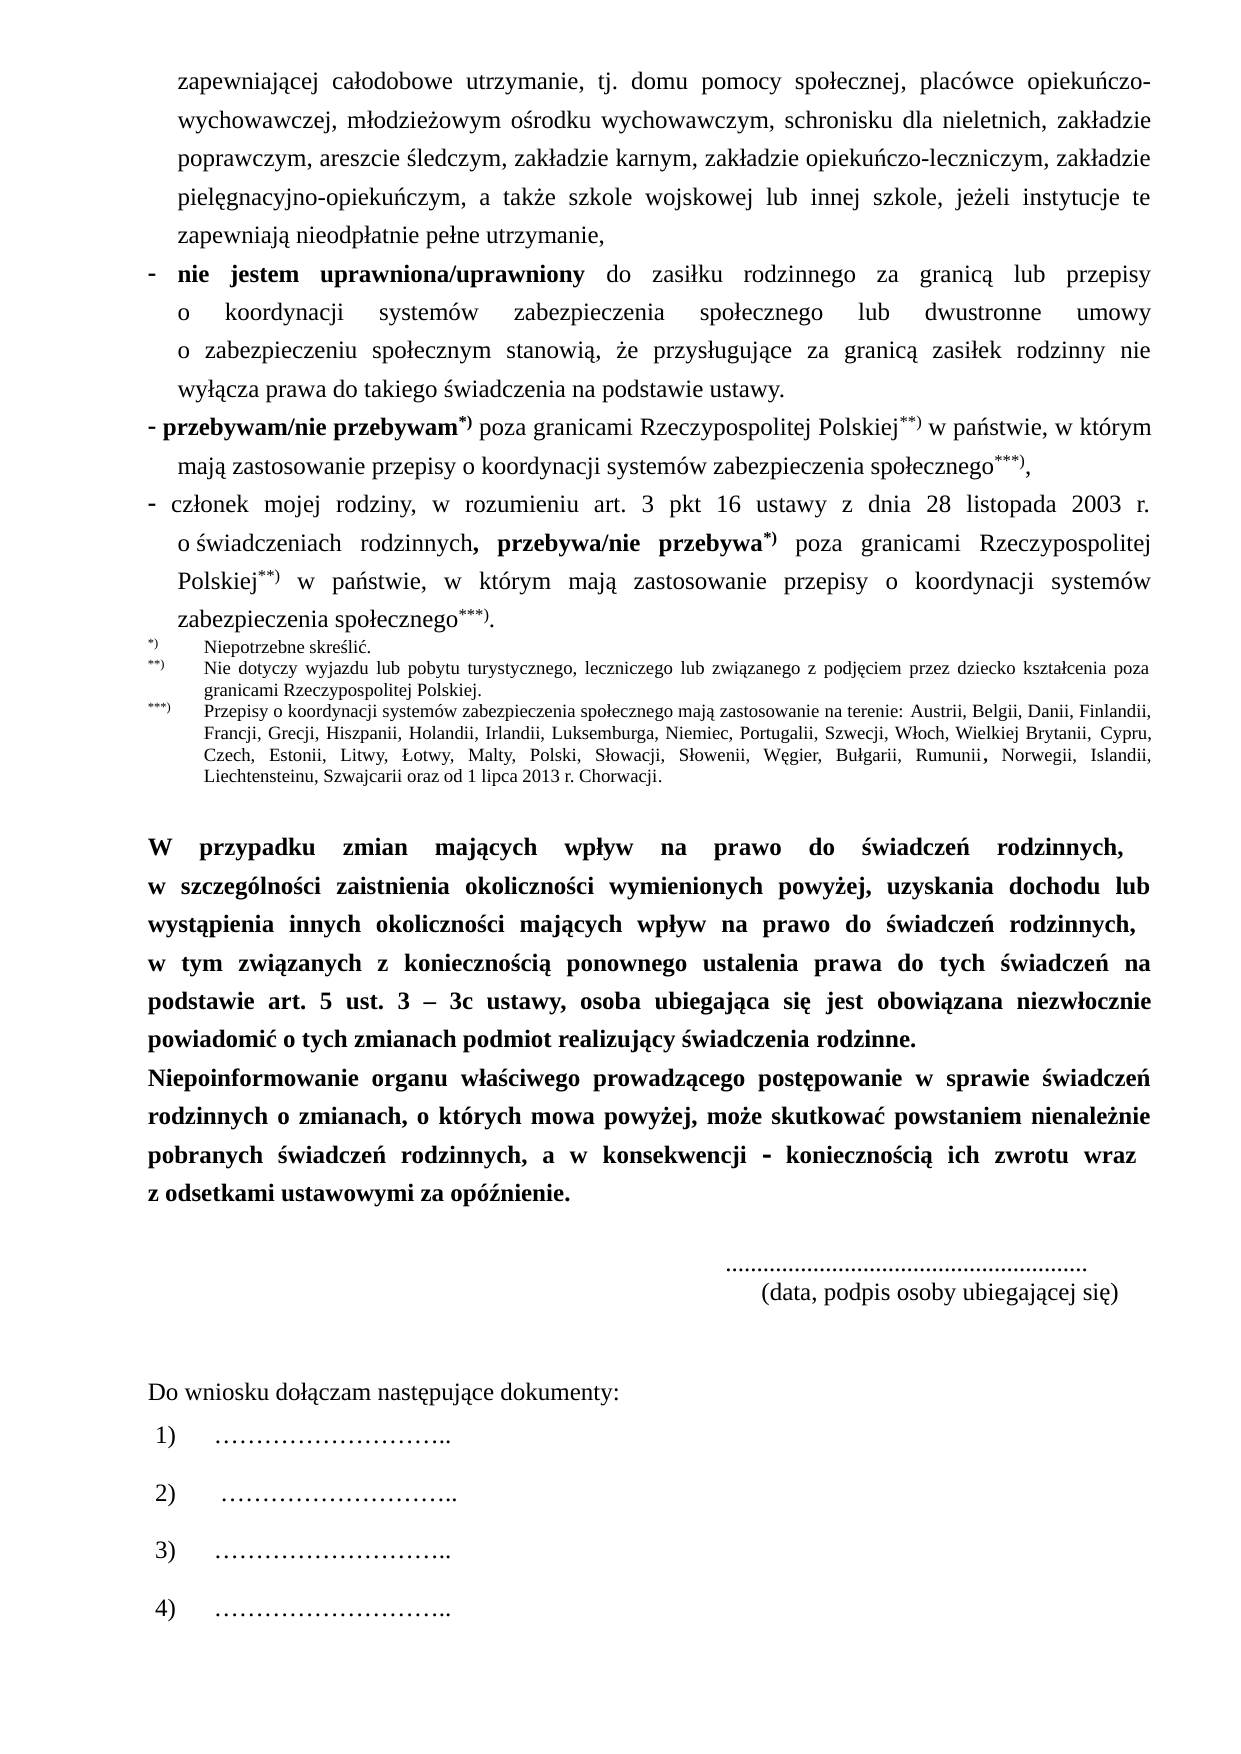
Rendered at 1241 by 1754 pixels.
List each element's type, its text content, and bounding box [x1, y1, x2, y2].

table_cell 4) [148, 1593, 206, 1650]
text W przypadku zmian mających wpływ na prawo do świadczeń rodzinnych, w szczególności zaistnienia okoliczności wymienionych powyżej, uzyskania dochodu lub wystąpienia innych okoliczności mających wpływ na prawo do świadczeń rodzinnych, w tym związanych z koniecznością ponownego ustalenia prawa do tych świadczeń na podstawie art. 5 ust. 3 – 3c ustawy, osoba ubiegająca się jest obowiązana niezwłocznie powiadomić o tych zmianach podmiot realizujący świadczenia rodzinne. [148, 825, 1152, 1056]
text Niepoinformowanie organu właściwego prowadzącego postępowanie w sprawie świadczeń rodzinnych o zmianach, o których mowa powyżej, może skutkować powstaniem nienależnie pobranych świadczeń rodzinnych, a w konsekwencji  koniecznością ich zwrotu wraz z odsetkami ustawowymi za opóźnienie. [148, 1056, 1152, 1209]
text  nie jestem uprawniona/uprawniony do zasiłku rodzinnego za granicą lub przepisy o koordynacji systemów zabezpieczenia społecznego lub dwustronne umowy o zabezpieczeniu społecznym stanowią, że przysługujące za granicą zasiłek rodzinny nie wyłącza prawa do takiego świadczenia na podstawie ustawy. [148, 251, 1152, 405]
text ***) Przepisy o koordynacji systemów zabezpieczenia społecznego mają zastosowanie na terenie: Austrii, Belgii, Danii, Finlandii, Francji, Grecji, Hiszpanii, Holandii, Irlandii, Luksemburga, Niemiec, Portugalii, Szwecji, Włoch, Wielkiej Brytanii, Cypru, Czech, Estonii, Litwy, Łotwy, Malty, Polski, Słowacji, Słowenii, Węgier, Bułgarii, Rumunii, Norwegii, Islandii, Liechtensteinu, Szwajcarii oraz od 1 lipca 2013 r. Chorwacji. [148, 700, 1152, 787]
table_cell ……………………….. [206, 1593, 567, 1650]
text Do wniosku dołączam następujące dokumenty: [148, 1377, 1152, 1406]
table_cell ……………………….. [206, 1478, 567, 1535]
text  członek mojej rodziny, w rozumieniu art. 3 pkt 16 ustawy z dnia 28 listopada 2003 r. o świadczeniach rodzinnych, przebywa/nie przebywa*) poza granicami Rzeczypospolitej Polskiej**) w państwie, w którym mają zastosowanie przepisy o koordynacji systemów zabezpieczenia społecznego***). [148, 482, 1152, 636]
text *) Niepotrzebne skreślić. [148, 636, 1152, 657]
text **) Nie dotyczy wyjazdu lub pobytu turystycznego, leczniczego lub związanego z podjęciem przez dziecko kształcenia poza granicami Rzeczypospolitej Polskiej. [148, 657, 1152, 700]
table_cell 3) [148, 1535, 206, 1593]
text .......................................................... [725, 1248, 1152, 1277]
text zapewniającej całodobowe utrzymanie, tj. domu pomocy społecznej, placówce opiekuńczo- wychowawczej, młodzieżowym ośrodku wychowawczym, schronisku dla nieletnich, zakładzie poprawczym, areszcie śledczym, zakładzie karnym, zakładzie opiekuńczo-leczniczym, zakładzie pielęgnacyjno-opiekuńczym, a także szkole wojskowej lub innej szkole, jeżeli instytucje te zapewniają nieodpłatnie pełne utrzymanie, [148, 59, 1152, 251]
text  przebywam/nie przebywam*) poza granicami Rzeczypospolitej Polskiej**) w państwie, w którym mają zastosowanie przepisy o koordynacji systemów zabezpieczenia społecznego***), [148, 405, 1152, 482]
table_header ……………………….. [206, 1420, 567, 1478]
table_header 1) [148, 1420, 206, 1478]
text (data, podpis osoby ubiegającej się) [742, 1277, 1152, 1305]
table_cell ……………………….. [206, 1535, 567, 1593]
table_cell 2) [148, 1478, 206, 1535]
